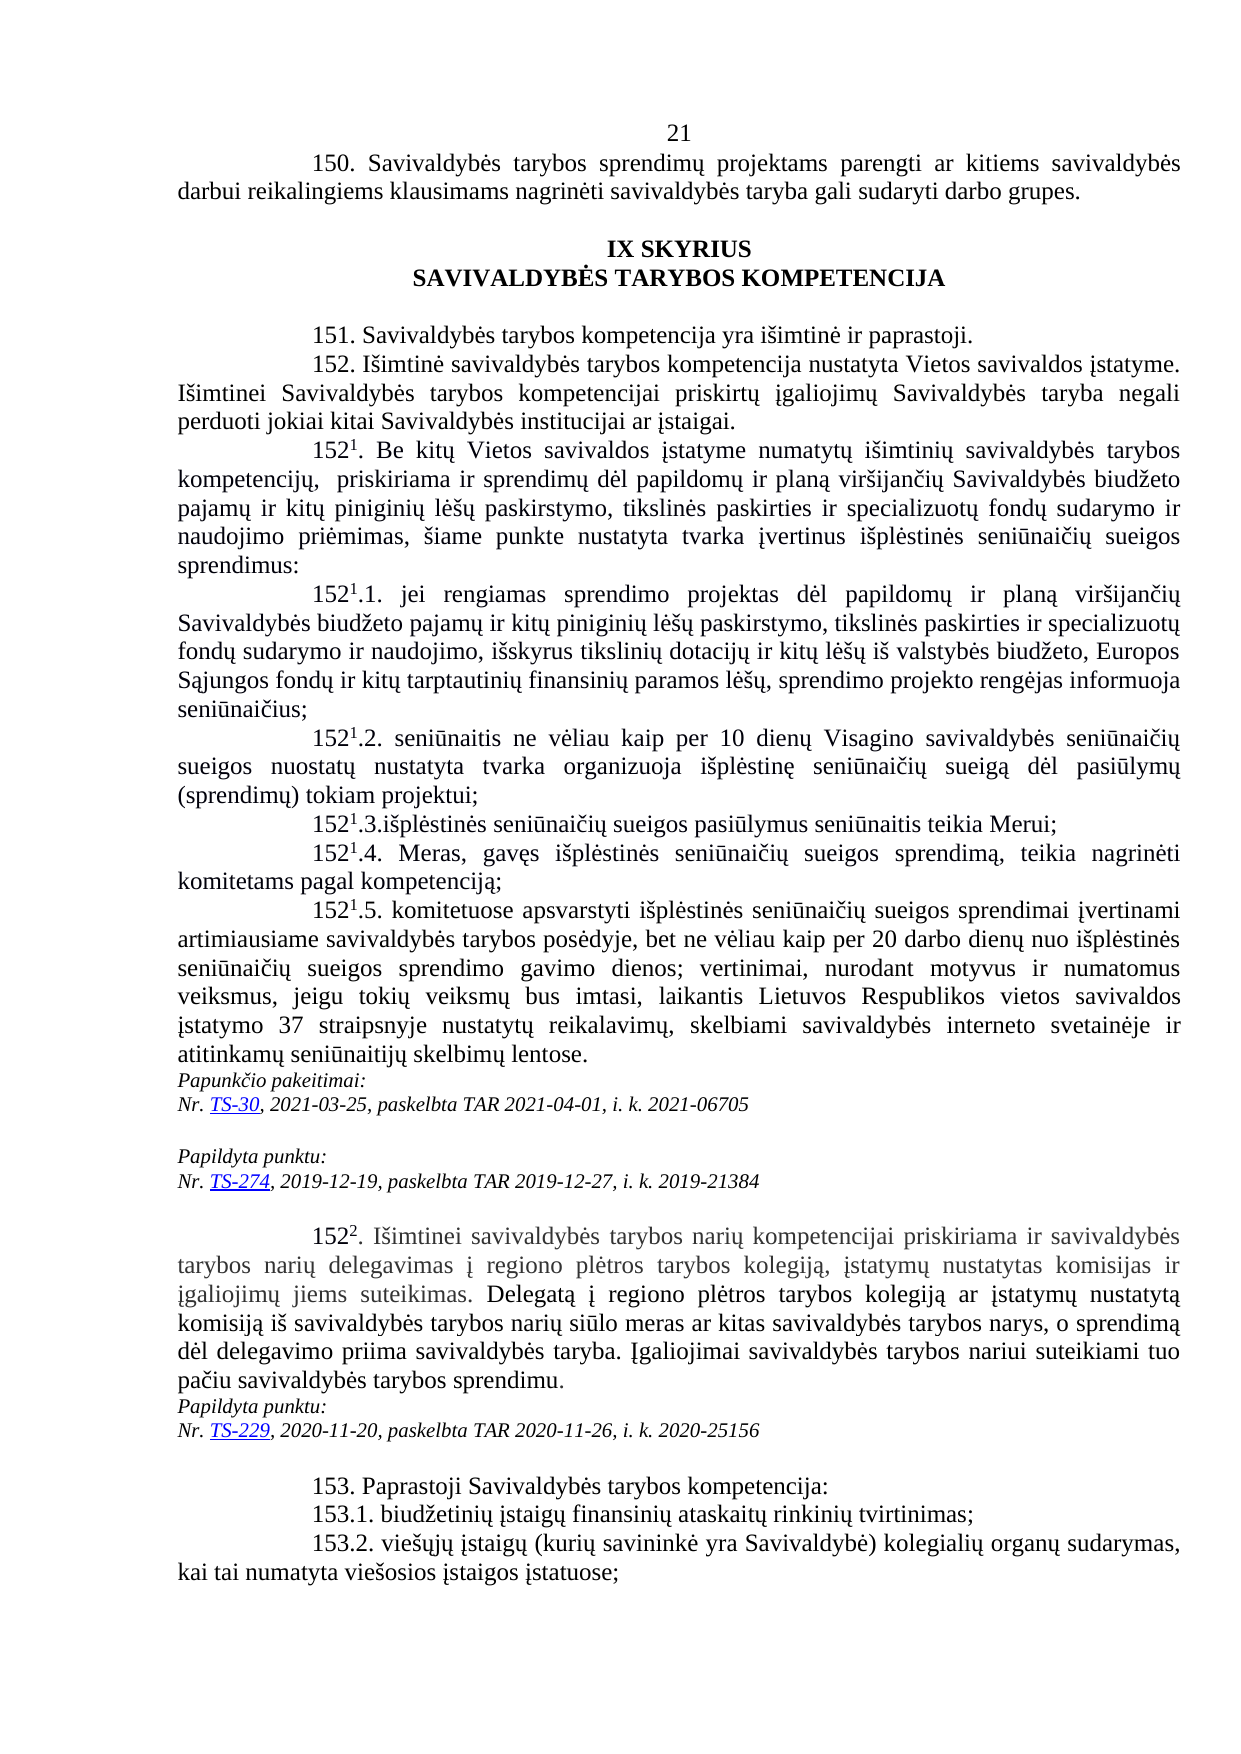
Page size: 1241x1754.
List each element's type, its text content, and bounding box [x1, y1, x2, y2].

text Nr. TS-30, 2021-03-25, paskelbta TAR 2021-04-01, i. k. 2021-06705 [177, 1092, 1181, 1116]
text 1521.5. komitetuose apsvarstyti išplėstinės seniūnaičių sueigos sprendimai įvertinami artimiausiame savivaldybės tarybos posėdyje, bet ne vėliau kaip per 20 darbo dienų nuo išplėstinės seniūnaičių sueigos sprendimo gavimo dienos; vertinimai, nurodant motyvus ir numatomus veiksmus, jeigu tokių veiksmų bus imtasi, laikantis Lietuvos Respublikos vietos savivaldos įstatymo 37 straipsnyje nustatytų reikalavimų, skelbiami savivaldybės interneto svetainėje ir atitinkamų seniūnaitijų skelbimų lentose. [177, 895, 1181, 1068]
text 1521. Be kitų Vietos savivaldos įstatyme numatytų išimtinių savivaldybės tarybos kompetencijų, priskiriama ir sprendimų dėl papildomų ir planą viršijančių Savivaldybės biudžeto pajamų ir kitų piniginių lėšų paskirstymo, tikslinės paskirties ir specializuotų fondų sudarymo ir naudojimo priėmimas, šiame punkte nustatyta tvarka įvertinus išplėstinės seniūnaičių sueigos sprendimus: [177, 435, 1181, 579]
text Papunkčio pakeitimai: [177, 1068, 1181, 1092]
text Papildyta punktu: [177, 1144, 1181, 1168]
text Papildyta punktu: [177, 1394, 1181, 1418]
text IX SKYRIUS [177, 234, 1181, 263]
text 1521.2. seniūnaitis ne vėliau kaip per 10 dienų Visagino savivaldybės seniūnaičių sueigos nuostatų nustatyta tvarka organizuoja išplėstinę seniūnaičių sueigą dėl pasiūlymų (sprendimų) tokiam projektui; [177, 723, 1181, 809]
text 153.2. viešųjų įstaigų (kurių savininkė yra Savivaldybė) kolegialių organų sudarymas, kai tai numatyta viešosios įstaigos įstatuose; [177, 1528, 1181, 1586]
text 153.1. biudžetinių įstaigų finansinių ataskaitų rinkinių tvirtinimas; [177, 1499, 1181, 1528]
text SAVIVALDYBĖS TARYBOS KOMPETENCIJA [177, 263, 1181, 291]
text 1522. Išimtinei savivaldybės tarybos narių kompetencijai priskiriama ir savivaldybės tarybos narių delegavimas į regiono plėtros tarybos kolegiją, įstatymų nustatytas komisijas ir įgaliojimų jiems suteikimas. Delegatą į regiono plėtros tarybos kolegiją ar įstatymų nustatytą komisiją iš savivaldybės tarybos narių siūlo meras ar kitas savivaldybės tarybos narys, o sprendimą dėl delegavimo priima savivaldybės taryba. Įgaliojimai savivaldybės tarybos nariui suteikiami tuo pačiu savivaldybės tarybos sprendimu. [177, 1221, 1181, 1394]
text 153. Paprastoji Savivaldybės tarybos kompetencija: [177, 1471, 1181, 1499]
text Nr. TS-274, 2019-12-19, paskelbta TAR 2019-12-27, i. k. 2019-21384 [177, 1168, 1181, 1193]
text 1521.3.išplėstinės seniūnaičių sueigos pasiūlymus seniūnaitis teikia Merui; [177, 809, 1181, 838]
text Nr. TS-229, 2020-11-20, paskelbta TAR 2020-11-26, i. k. 2020-25156 [177, 1418, 1181, 1442]
text 152. Išimtinė savivaldybės tarybos kompetencija nustatyta Vietos savivaldos įstatyme. Išimtinei Savivaldybės tarybos kompetencijai priskirtų įgaliojimų Savivaldybės taryba negali perduoti jokiai kitai Savivaldybės institucijai ar įstaigai. [177, 349, 1181, 435]
text 151. Savivaldybės tarybos kompetencija yra išimtinė ir paprastoji. [177, 320, 1181, 349]
text 150. Savivaldybės tarybos sprendimų projektams parengti ar kitiems savivaldybės darbui reikalingiems klausimams nagrinėti savivaldybės taryba gali sudaryti darbo grupes. [177, 148, 1181, 205]
text 1521.4. Meras, gavęs išplėstinės seniūnaičių sueigos sprendimą, teikia nagrinėti komitetams pagal kompetenciją; [177, 838, 1181, 895]
text 1521.1. jei rengiamas sprendimo projektas dėl papildomų ir planą viršijančių Savivaldybės biudžeto pajamų ir kitų piniginių lėšų paskirstymo, tikslinės paskirties ir specializuotų fondų sudarymo ir naudojimo, išskyrus tikslinių dotacijų ir kitų lėšų iš valstybės biudžeto, Europos Sąjungos fondų ir kitų tarptautinių finansinių paramos lėšų, sprendimo projekto rengėjas informuoja seniūnaičius; [177, 579, 1181, 723]
